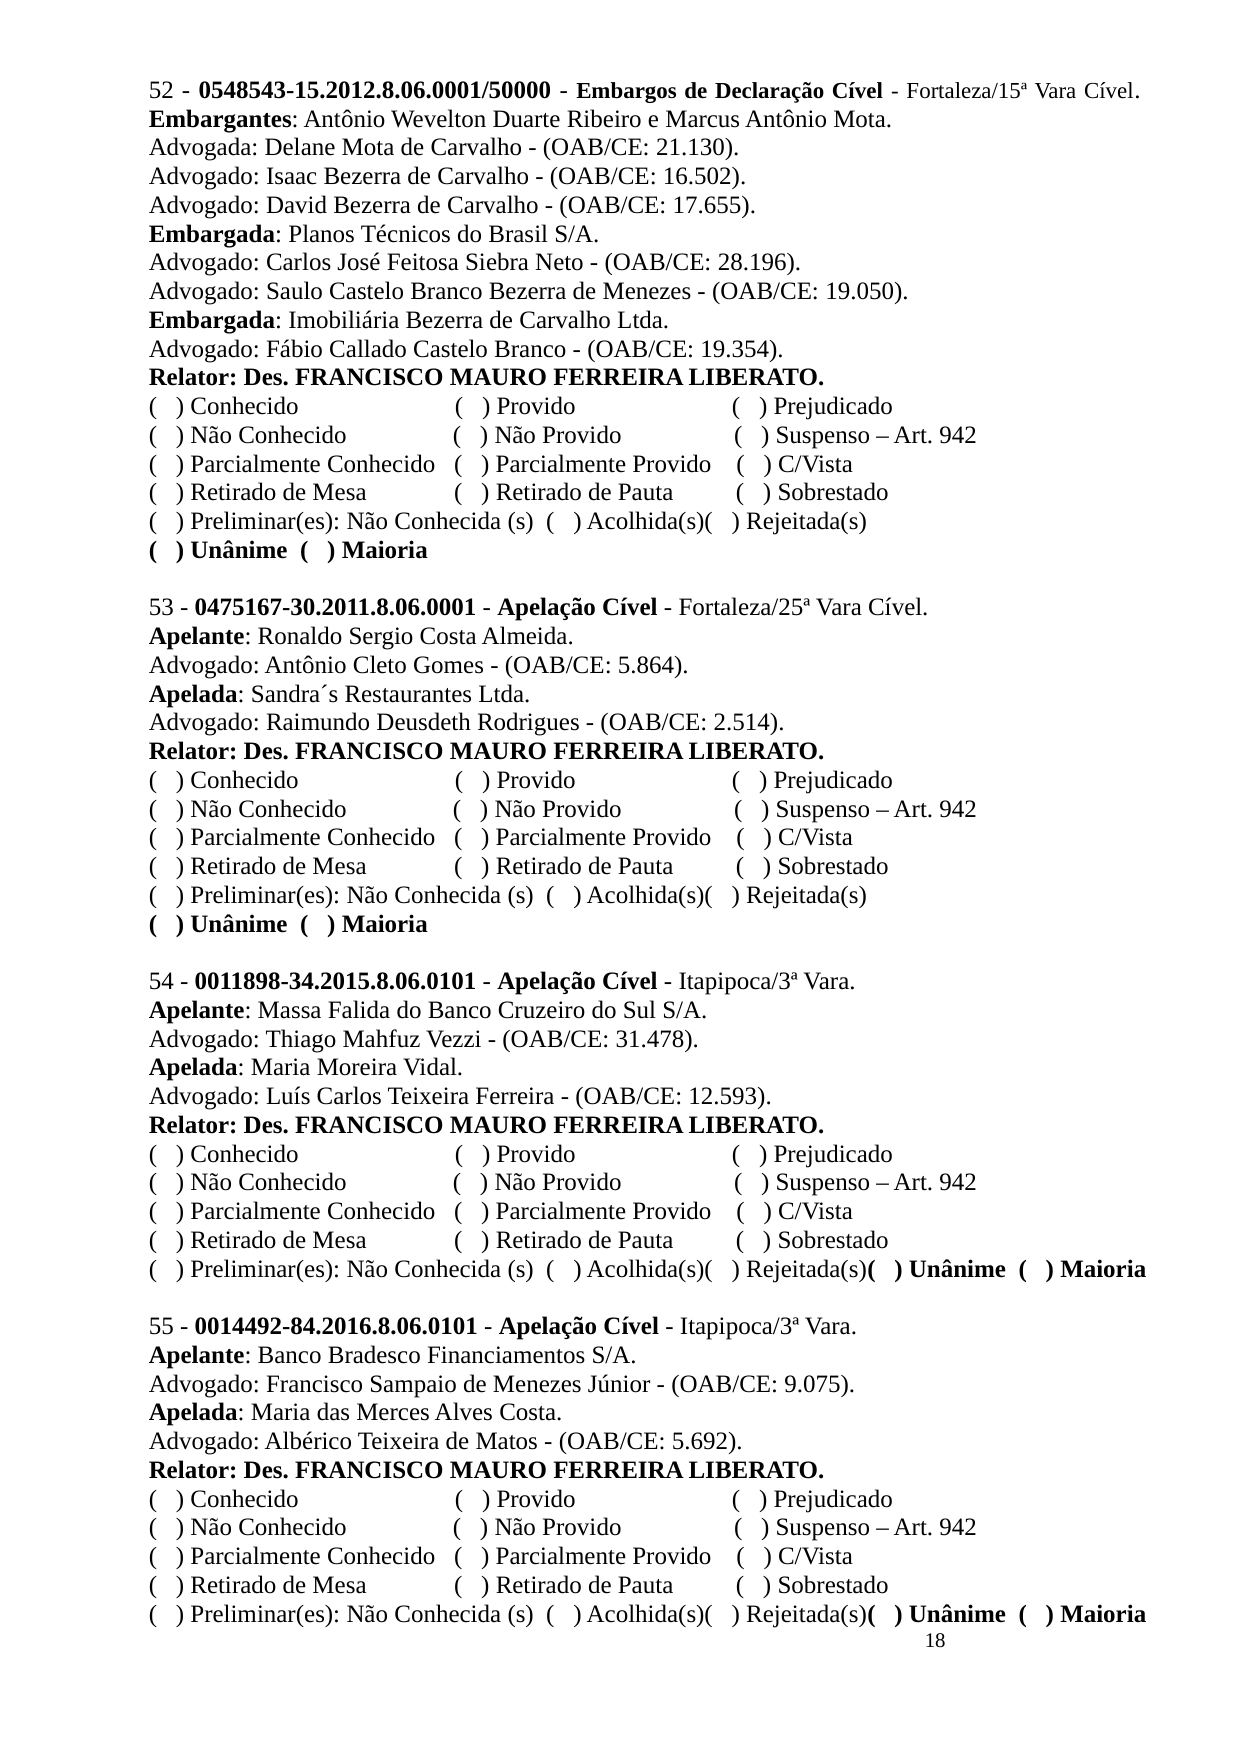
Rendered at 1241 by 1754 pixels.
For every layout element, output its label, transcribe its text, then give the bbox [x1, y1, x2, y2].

text 53 - 0475167-30.2011.8.06.0001 - Apelação Cível - Fortaleza/25ª Vara Cível. [148, 592, 1141, 621]
text Advogado: Raimundo Deusdeth Rodrigues - (OAB/CE: 2.514). [148, 707, 1141, 736]
text ( ) Retirado de Mesa ( ) Retirado de Pauta ( ) Sobrestado [148, 477, 1158, 506]
text Advogada: Delane Mota de Carvalho - (OAB/CE: 21.130). [148, 132, 1141, 161]
text ( ) Conhecido ( ) Provido ( ) Prejudicado [148, 1484, 1141, 1512]
text Advogado: David Bezerra de Carvalho - (OAB/CE: 17.655). [148, 190, 1141, 219]
text ( ) Parcialmente Conhecido ( ) Parcialmente Provido ( ) C/Vista [148, 449, 1158, 477]
text ( ) Não Conhecido ( ) Não Provido ( ) Suspenso – Art. 942 [148, 420, 1158, 449]
text ( ) Preliminar(es): Não Conhecida (s) ( ) Acolhida(s)( ) Rejeitada(s)( ) Unânime ( ) Maioria [148, 1599, 1158, 1627]
text ( ) Não Conhecido ( ) Não Provido ( ) Suspenso – Art. 942 [148, 1167, 1158, 1196]
text Apelada: Maria das Merces Alves Costa. [148, 1397, 1141, 1426]
text Relator: Des. FRANCISCO MAURO FERREIRA LIBERATO. [148, 362, 1141, 391]
text ( ) Parcialmente Conhecido ( ) Parcialmente Provido ( ) C/Vista [148, 1196, 1158, 1225]
text Apelada: Sandra´s Restaurantes Ltda. [148, 679, 1141, 707]
text Advogado: Antônio Cleto Gomes - (OAB/CE: 5.864). [148, 650, 1141, 679]
text ( ) Parcialmente Conhecido ( ) Parcialmente Provido ( ) C/Vista [148, 822, 1158, 851]
text Advogado: Luís Carlos Teixeira Ferreira - (OAB/CE: 12.593). [148, 1081, 1141, 1110]
text 55 - 0014492-84.2016.8.06.0101 - Apelação Cível - Itapipoca/3ª Vara. [148, 1311, 1141, 1340]
text ( ) Não Conhecido ( ) Não Provido ( ) Suspenso – Art. 942 [148, 1512, 1158, 1541]
text Advogado: Isaac Bezerra de Carvalho - (OAB/CE: 16.502). [148, 161, 1141, 190]
text ( ) Preliminar(es): Não Conhecida (s) ( ) Acolhida(s)( ) Rejeitada(s) [148, 880, 1158, 909]
text ( ) Conhecido ( ) Provido ( ) Prejudicado [148, 391, 1141, 420]
text ( ) Unânime ( ) Maioria [148, 535, 1158, 564]
text Apelante: Banco Bradesco Financiamentos S/A. [148, 1340, 1141, 1369]
text ( ) Retirado de Mesa ( ) Retirado de Pauta ( ) Sobrestado [148, 851, 1158, 880]
text ( ) Unânime ( ) Maioria [148, 909, 1158, 937]
text Embargada: Planos Técnicos do Brasil S/A. [148, 219, 1141, 247]
text 52 - 0548543-15.2012.8.06.0001/50000 - Embargos de Declaração Cível - Fortaleza/15ª Vara Cível. Embargantes: Antônio Wevelton Duarte Ribeiro e Marcus Antônio Mota. [148, 75, 1141, 132]
text Advogado: Saulo Castelo Branco Bezerra de Menezes - (OAB/CE: 19.050). [148, 276, 1141, 305]
text ( ) Retirado de Mesa ( ) Retirado de Pauta ( ) Sobrestado [148, 1225, 1158, 1254]
text ( ) Conhecido ( ) Provido ( ) Prejudicado [148, 1139, 1141, 1167]
text Advogado: Francisco Sampaio de Menezes Júnior - (OAB/CE: 9.075). [148, 1369, 1141, 1397]
text Apelante: Ronaldo Sergio Costa Almeida. [148, 621, 1141, 650]
text Apelante: Massa Falida do Banco Cruzeiro do Sul S/A. [148, 995, 1141, 1024]
text Relator: Des. FRANCISCO MAURO FERREIRA LIBERATO. [148, 1455, 1141, 1484]
text Embargada: Imobiliária Bezerra de Carvalho Ltda. [148, 305, 1141, 334]
text Advogado: Albérico Teixeira de Matos - (OAB/CE: 5.692). [148, 1426, 1141, 1455]
text ( ) Conhecido ( ) Provido ( ) Prejudicado [148, 765, 1141, 794]
text ( ) Retirado de Mesa ( ) Retirado de Pauta ( ) Sobrestado [148, 1570, 1158, 1599]
text Apelada: Maria Moreira Vidal. [148, 1052, 1141, 1081]
text ( ) Parcialmente Conhecido ( ) Parcialmente Provido ( ) C/Vista [148, 1541, 1158, 1570]
text ( ) Preliminar(es): Não Conhecida (s) ( ) Acolhida(s)( ) Rejeitada(s) [148, 506, 1158, 535]
text Advogado: Carlos José Feitosa Siebra Neto - (OAB/CE: 28.196). [148, 247, 1141, 276]
text Relator: Des. FRANCISCO MAURO FERREIRA LIBERATO. [148, 736, 1141, 765]
text ( ) Não Conhecido ( ) Não Provido ( ) Suspenso – Art. 942 [148, 794, 1158, 822]
text Advogado: Thiago Mahfuz Vezzi - (OAB/CE: 31.478). [148, 1024, 1141, 1052]
text ( ) Preliminar(es): Não Conhecida (s) ( ) Acolhida(s)( ) Rejeitada(s)( ) Unânime ( ) Maioria [148, 1254, 1158, 1282]
text 54 - 0011898-34.2015.8.06.0101 - Apelação Cível - Itapipoca/3ª Vara. [148, 966, 1141, 995]
text Relator: Des. FRANCISCO MAURO FERREIRA LIBERATO. [148, 1110, 1141, 1139]
text Advogado: Fábio Callado Castelo Branco - (OAB/CE: 19.354). [148, 334, 1141, 362]
